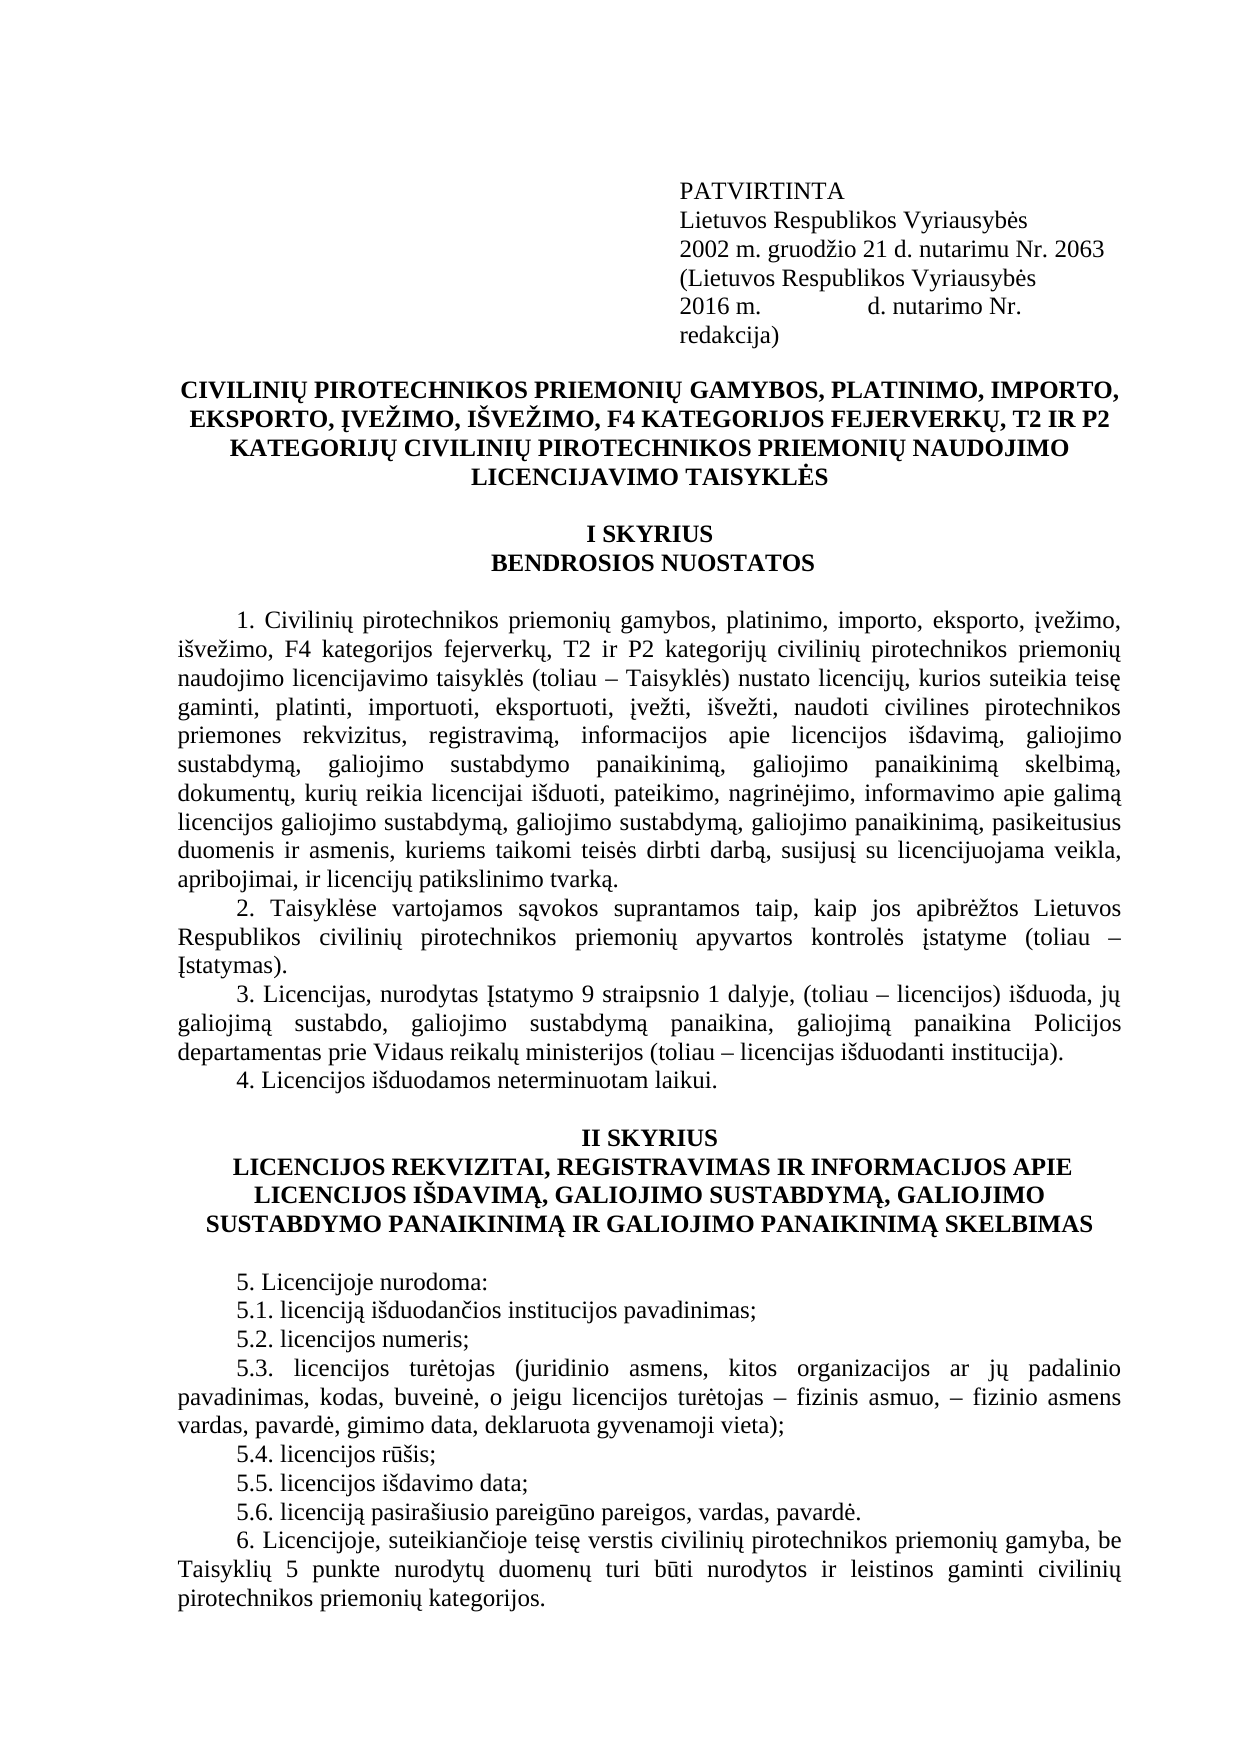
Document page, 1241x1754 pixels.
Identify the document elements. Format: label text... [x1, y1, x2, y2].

text 5.1. licenciją išduodančios institucijos pavadinimas; [177, 1295, 1122, 1324]
text 5.4. licencijos rūšis; [177, 1439, 1122, 1468]
text I SKYRIUS [177, 519, 1122, 548]
text 1. Civilinių pirotechnikos priemonių gamybos, platinimo, importo, eksporto, įvežimo, išvežimo, F4 kategorijos fejerverkų, T2 ir P2 kategorijų civilinių pirotechnikos priemonių naudojimo licencijavimo taisyklės (toliau – Taisyklės) nustato licencijų, kurios suteikia teisę gaminti, platinti, importuoti, eksportuoti, įvežti, išvežti, naudoti civilines pirotechnikos priemones rekvizitus, registravimą, informacijos apie licencijos išdavimą, galiojimo sustabdymą, galiojimo sustabdymo panaikinimą, galiojimo panaikinimą skelbimą, dokumentų, kurių reikia licencijai išduoti, pateikimo, nagrinėjimo, informavimo apie galimą licencijos galiojimo sustabdymą, galiojimo sustabdymą, galiojimo panaikinimą, pasikeitusius duomenis ir asmenis, kuriems taikomi teisės dirbti darbą, susijusį su licencijuojama veikla, apribojimai, ir licencijų patikslinimo tvarką. [177, 605, 1122, 893]
text 2. Taisyklėse vartojamos sąvokos suprantamos taip, kaip jos apibrėžtos Lietuvos Respublikos civilinių pirotechnikos priemonių apyvartos kontrolės įstatyme (toliau – Įstatymas). [177, 893, 1122, 979]
text II SKYRIUS [177, 1123, 1122, 1152]
text 5.6. licenciją pasirašiusio pareigūno pareigos, vardas, pavardė. [177, 1497, 1122, 1525]
text 5.2. licencijos numeris; [177, 1324, 1122, 1353]
text 5.5. licencijos išdavimo data; [177, 1468, 1122, 1497]
text 5.3. licencijos turėtojas (juridinio asmens, kitos organizacijos ar jų padalinio pavadinimas, kodas, buveinė, o jeigu licencijos turėtojas – fizinis asmuo, – fizinio asmens vardas, pavardė, gimimo data, deklaruota gyvenamoji vieta); [177, 1353, 1122, 1439]
text LICENCIJOS REKVIZITAI, REGISTRAVIMAS IR InformacijOS apie licencijos išdavimą, galiojimo sustabdymą, galiojimo sustabdymo panaikinimĄ ir GALIOJIMO panaikinimą SKELBIMAS [177, 1152, 1122, 1238]
text BENDROSIOS NUOSTATOS [177, 548, 1122, 577]
text 4. Licencijos išduodamos neterminuotam laikui. [177, 1065, 1122, 1094]
text PATVIRTINTA Lietuvos Respublikos Vyriausybės 2002 m. gruodžio 21 d. nutarimu Nr. 2063 (Lietuvos Respublikos Vyriausybės 2016 m. d. nutarimo Nr. redakcija) [679, 176, 1122, 349]
text 3. Licencijas, nurodytas Įstatymo 9 straipsnio 1 dalyje, (toliau – licencijos) išduoda, jų galiojimą sustabdo, galiojimo sustabdymą panaikina, galiojimą panaikina Policijos departamentas prie Vidaus reikalų ministerijos (toliau – licencijas išduodanti institucija). [177, 979, 1122, 1065]
text 6. Licencijoje, suteikiančioje teisę verstis civilinių pirotechnikos priemonių gamyba, be Taisyklių 5 punkte nurodytų duomenų turi būti nurodytos ir leistinos gaminti civilinių pirotechnikos priemonių kategorijos. [177, 1525, 1122, 1612]
text CIVILINIŲ PIROTECHNIKOS PRIEMONIŲ gamybos, platinimo, importo, eksporto, ĮVEŽIMO, IŠVEŽIMO, f4 kategorijos fejerverkų, T2 ir P2 kategorijų CIVILINIŲ pirotechnikos priemonių naudojimo LICENCIJAVIMO TAISYKLĖS [177, 375, 1122, 490]
text 5. Licencijoje nurodoma: [177, 1267, 1122, 1295]
